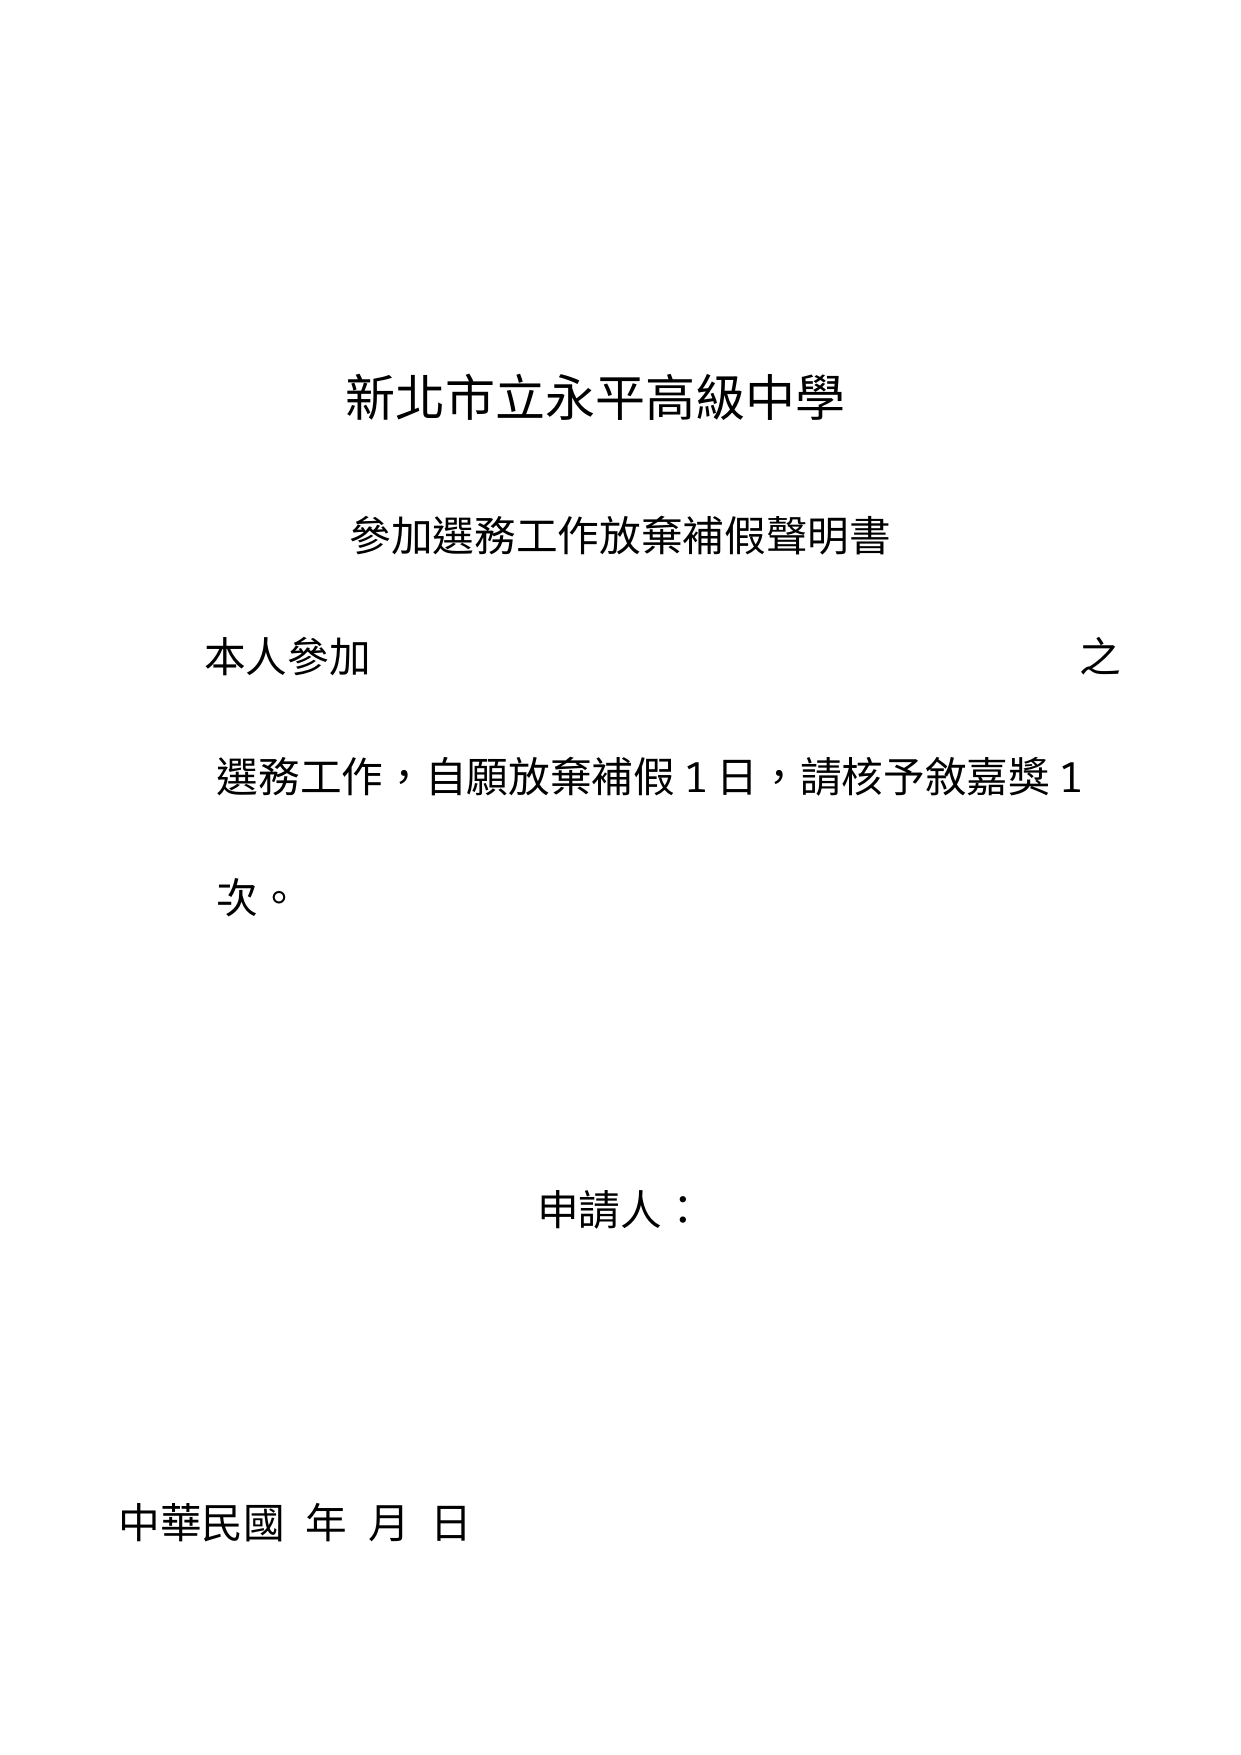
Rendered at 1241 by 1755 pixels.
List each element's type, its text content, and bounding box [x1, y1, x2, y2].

text 中華民國 年 月 日 [118, 1490, 1122, 1550]
text 本人參加 之選務工作，自願放棄補假1日，請核予敘嘉獎1次。 [204, 624, 1122, 926]
text 參加選務工作放棄補假聲明書 [118, 503, 1122, 563]
text 申請人： [118, 1177, 1122, 1238]
text 新北市立永平高級中學 [118, 358, 1122, 431]
